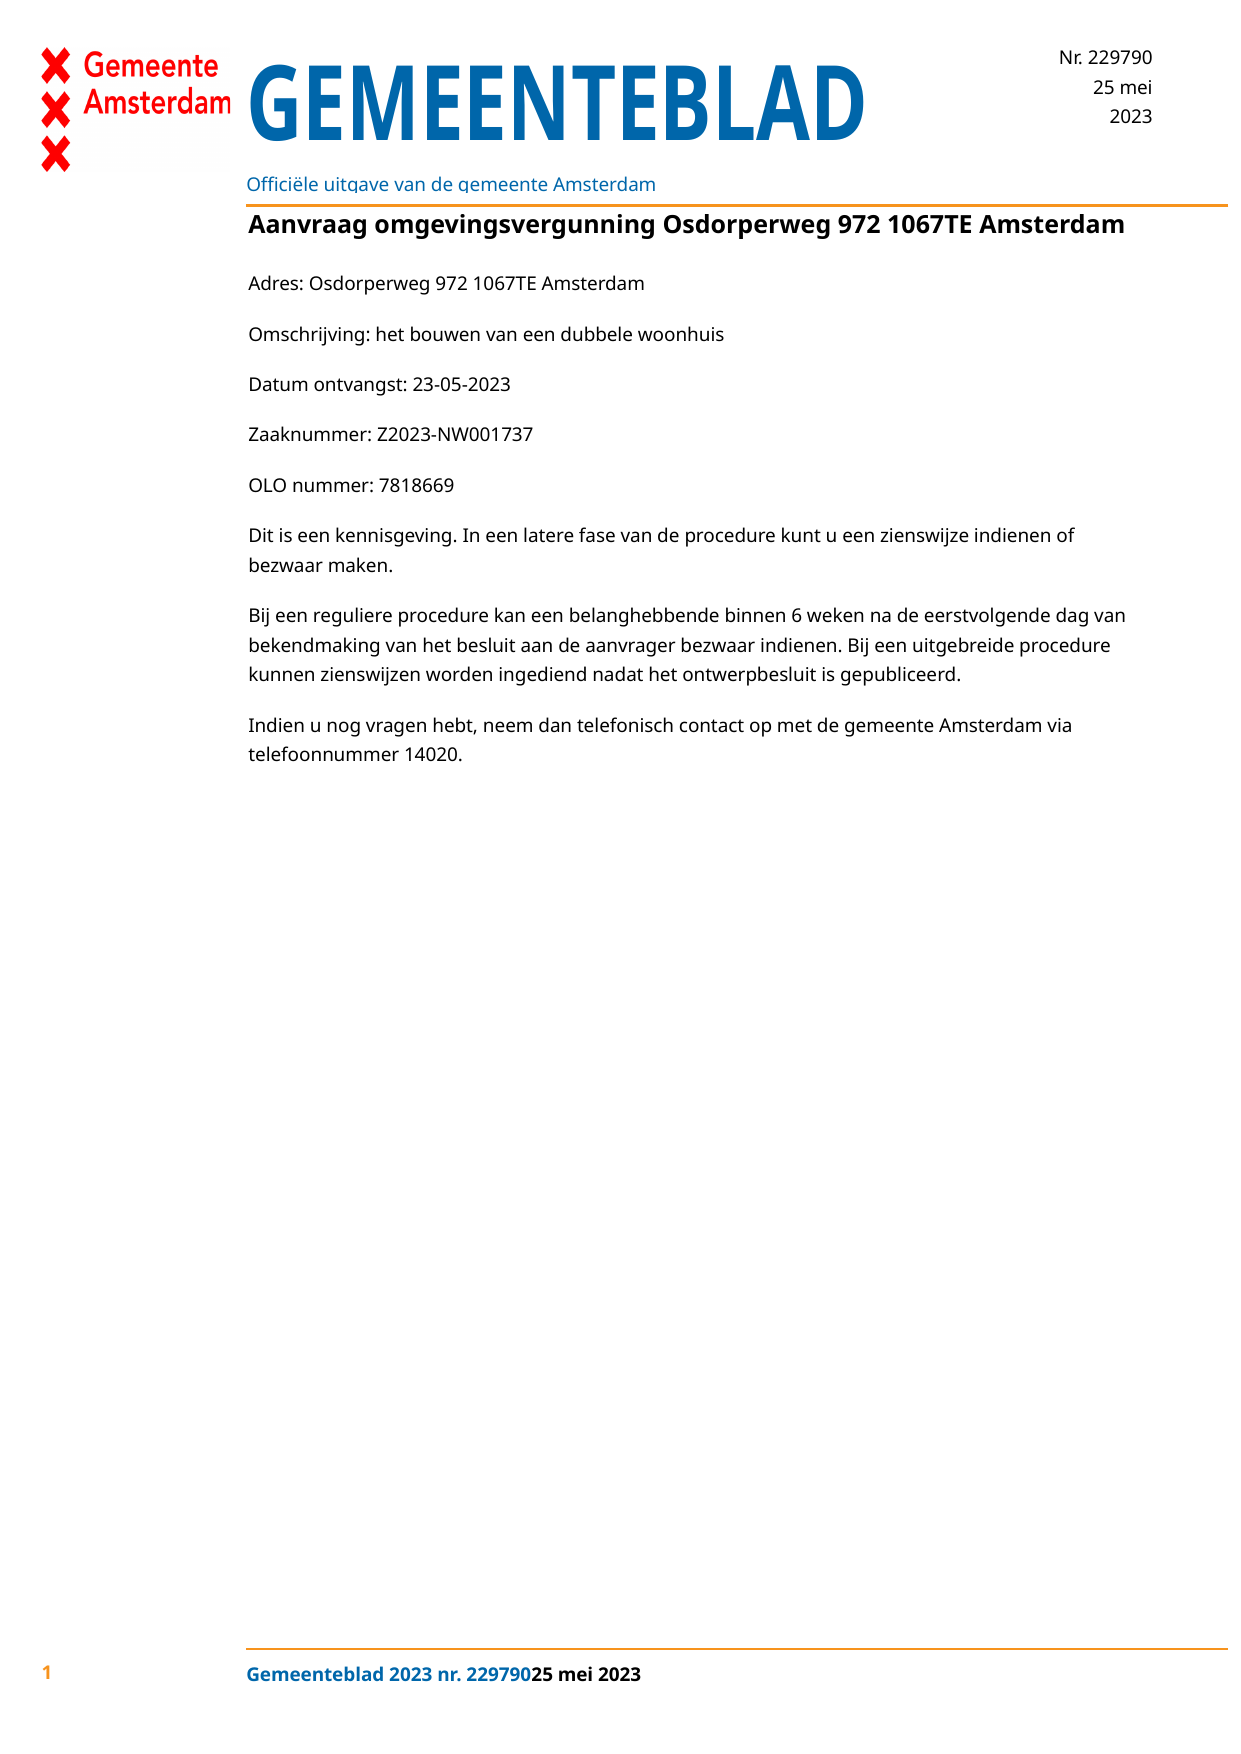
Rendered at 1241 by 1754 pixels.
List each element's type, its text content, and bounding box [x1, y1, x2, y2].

picture [41, 47, 231, 172]
text Aanvraag omgevingsvergunning Osdorperweg 972 1067TE Amsterdam [248, 207, 1152, 241]
text Datum ontvangst: 23-05-2023 [248, 371, 1152, 397]
text Adres: Osdorperweg 972 1067TE Amsterdam [248, 270, 1152, 296]
text Omschrijving: het bouwen van een dubbele woonhuis [248, 321, 1152, 346]
text Indien u nog vragen hebt, neem dan telefonisch contact op met de gemeente Amsterdam via telefoonnummer 14020. [248, 712, 1152, 767]
text Bij een reguliere procedure kan een belanghebbende binnen 6 weken na de eerstvolgende dag van bekendmaking van het besluit aan de aanvrager bezwaar indienen. Bij een uitgebreide procedure kunnen zienswijzen worden ingediend nadat het ontwerpbesluit is gepubliceerd. [248, 602, 1152, 687]
text Zaaknummer: Z2023-NW001737 [248, 422, 1152, 447]
text Dit is een kennisgeving. In een latere fase van de procedure kunt u een zienswijze indienen of bezwaar maken. [248, 522, 1152, 578]
text OLO nummer: 7818669 [248, 472, 1152, 498]
